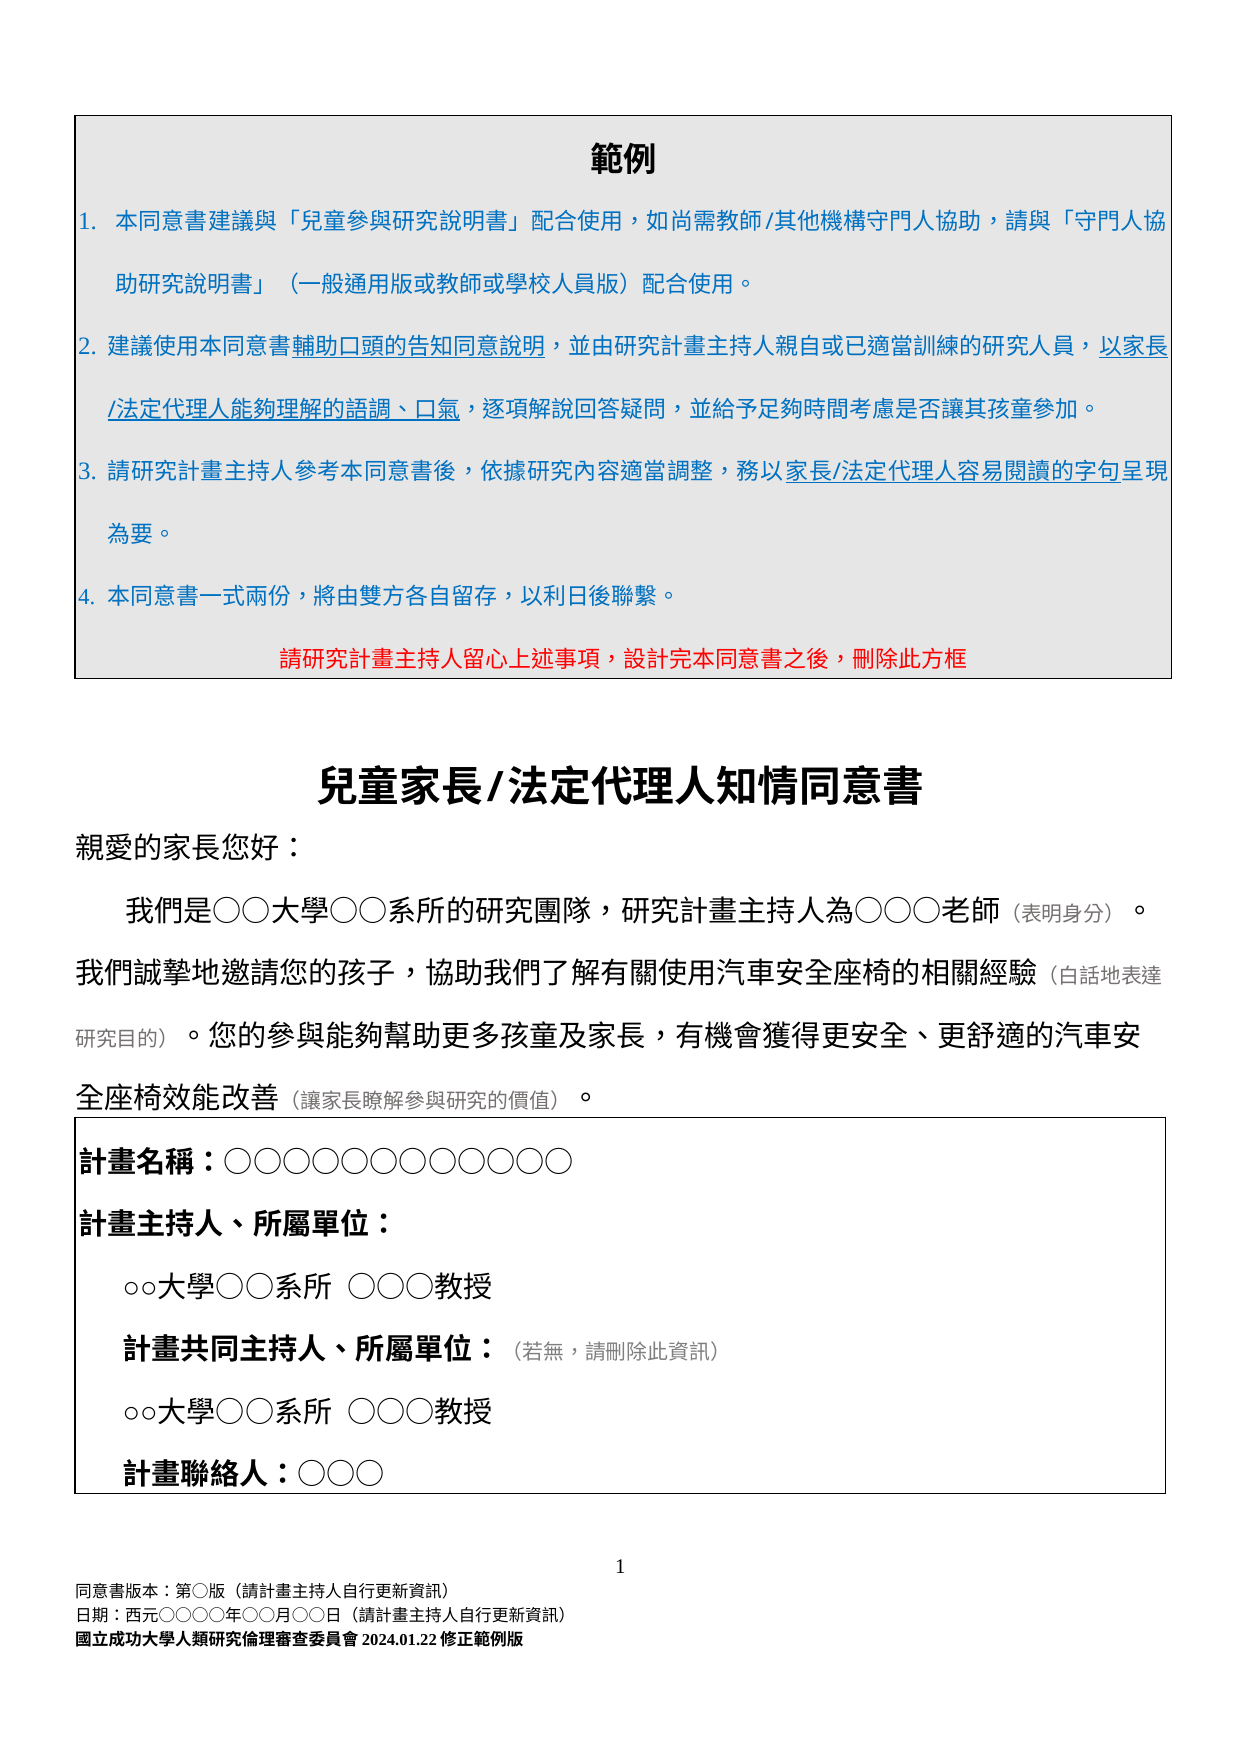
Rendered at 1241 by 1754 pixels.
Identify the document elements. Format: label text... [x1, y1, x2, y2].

text 我們是○○大學○○系所的研究團隊，研究計畫主持人為○○○老師（表明身分）。我們誠摯地邀請您的孩子，協助我們了解有關使用汽車安全座椅的相關經驗（白話地表達研究目的）。您的參與能夠幫助更多孩童及家長，有機會獲得更安全、更舒適的汽車安全座椅效能改善（讓家長瞭解參與研究的價值）。 [75, 867, 1165, 1117]
table_header 計畫名稱：○○○○○○○○○○○○ 計畫主持人、所屬單位： ○○大學○○系所 ○○○教授 計畫共同主持人、所屬單位：（若無，請刪除此資訊） ○○大學○○系所 ○○○教授 計畫聯絡人：○○○ [76, 1118, 1165, 1493]
text 親愛的家長您好： [75, 804, 1165, 867]
text 兒童家長/法定代理人知情同意書 [75, 742, 1165, 804]
table_header 範例 本同意書建議與「兒童參與研究說明書」配合使用，如尚需教師/其他機構守門人協助，請與「守門人協助研究說明書」（一般通用版或教師或學校人員版）配合使用。 建議使用本同意書輔助口頭的告知同意說明，並由研究計畫主持人親自或已適當訓練的研究人員，以家長/法定代理人能夠理解的語調、口氣，逐項解說回答疑問，並給予足夠時間考慮是否讓其孩童參加。 請研究計畫主持人參考本同意書後，依據研究內容適當調整，務以家長/法定代理人容易閱讀的字句呈現為要。 本同意書一式兩份，將由雙方各自留存，以利日後聯繫。 請研究計畫主持人留心上述事項，設計完本同意書之後，刪除此方框 [76, 116, 1171, 678]
